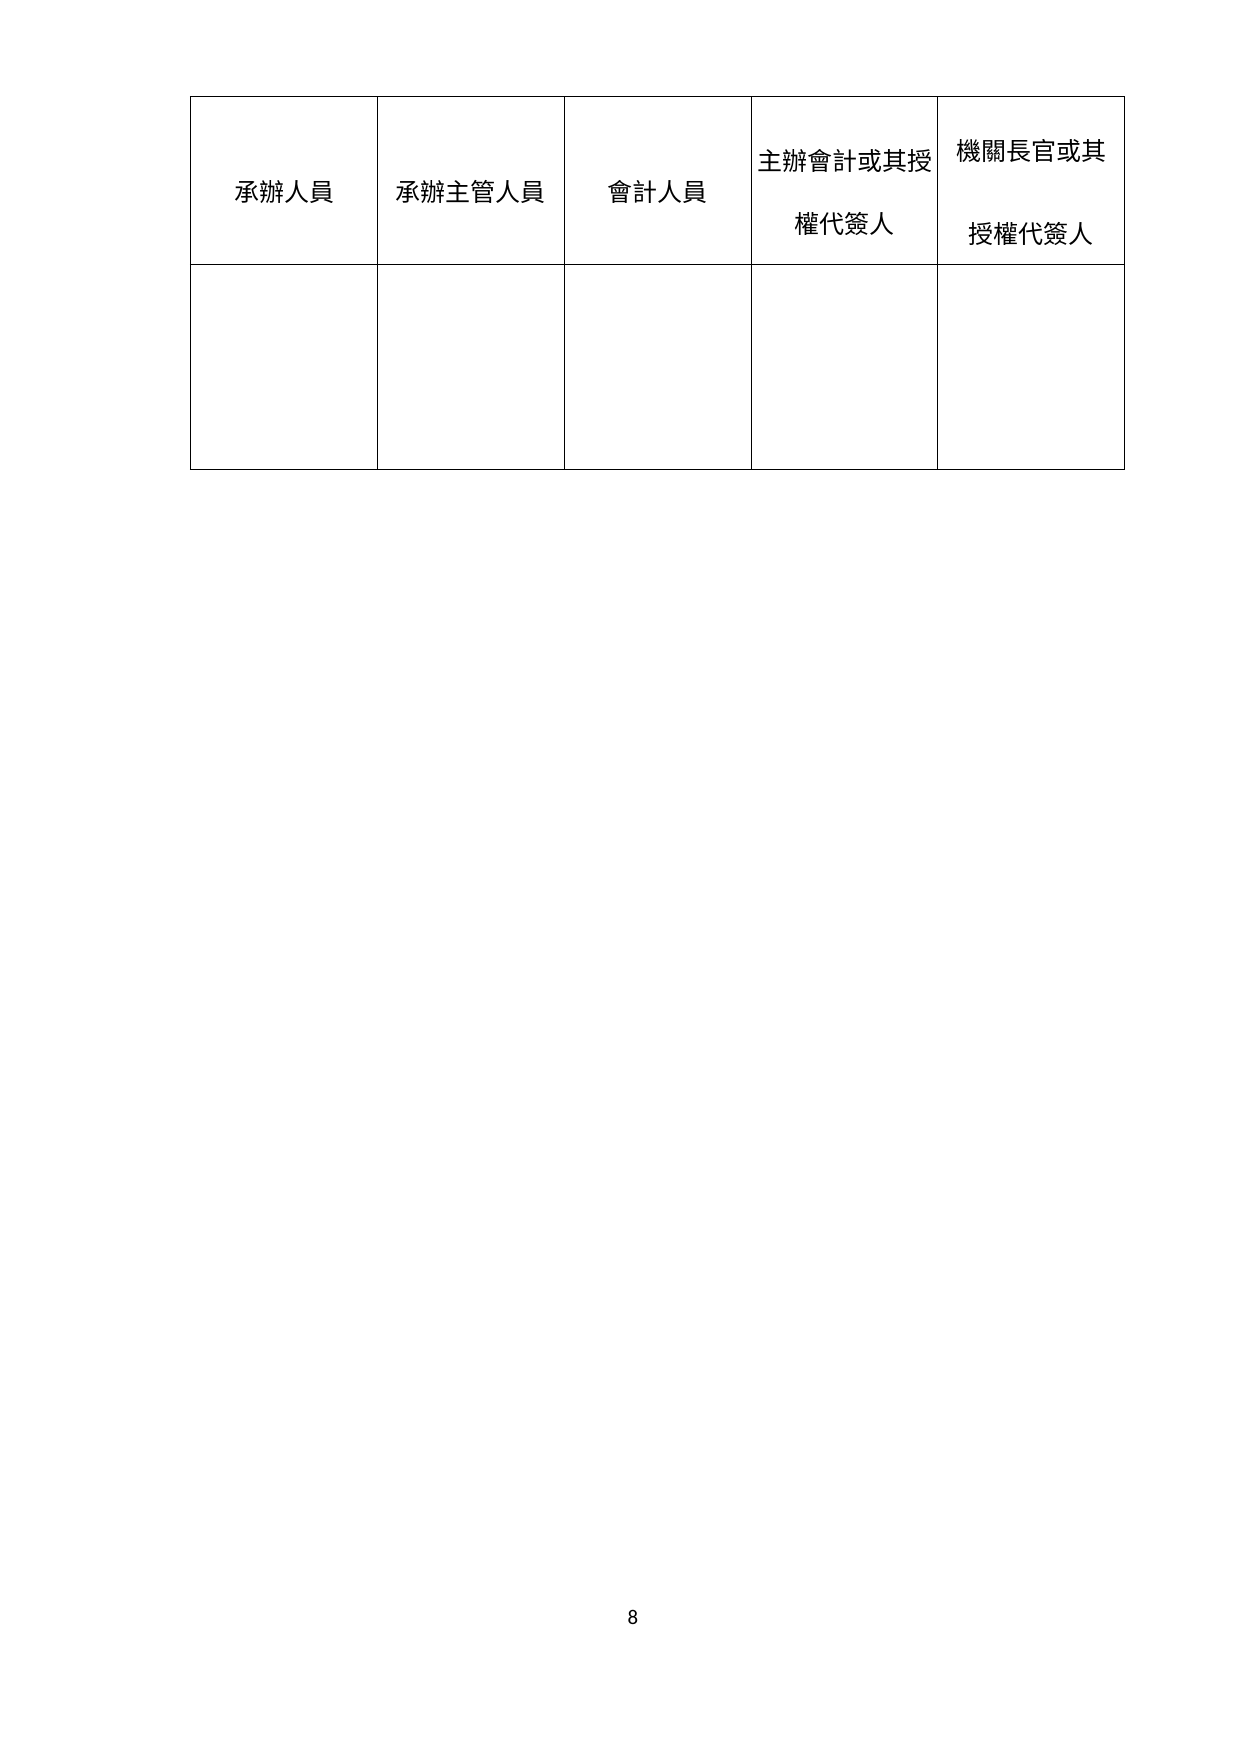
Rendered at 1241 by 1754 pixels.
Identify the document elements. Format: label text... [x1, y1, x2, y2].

table_cell [378, 265, 564, 468]
table_cell 主辦會計或其授權代簽人 [752, 97, 937, 264]
table_cell 承辦主管人員 [378, 97, 564, 264]
table_cell [752, 265, 937, 468]
table_cell [938, 265, 1124, 468]
table_cell [565, 265, 751, 468]
table_cell 承辦人員 [191, 97, 377, 264]
table_cell 會計人員 [565, 97, 751, 264]
table_cell [191, 265, 377, 468]
table_cell 機關長官或其 授權代簽人 [938, 97, 1124, 264]
